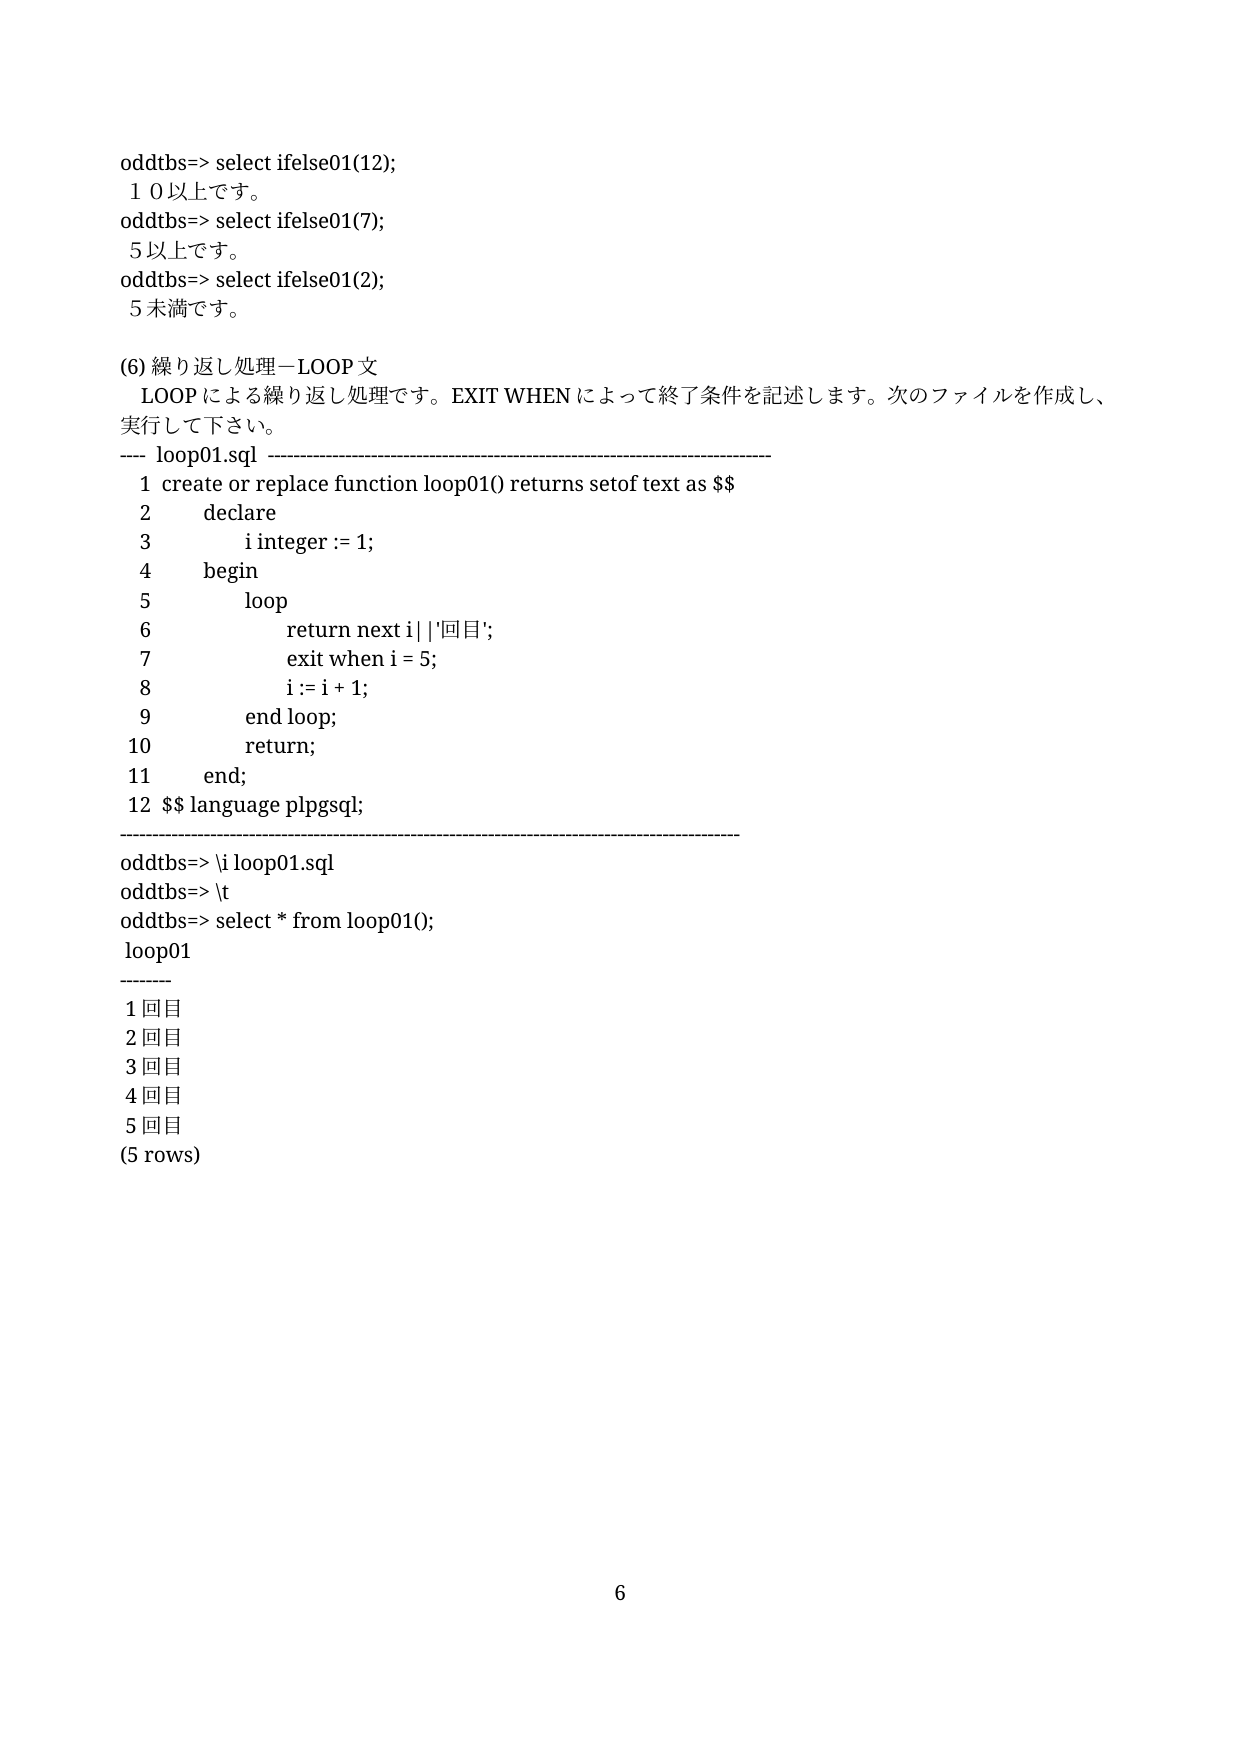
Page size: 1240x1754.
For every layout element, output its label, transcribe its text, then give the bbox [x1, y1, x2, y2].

text 3回目 [120, 1051, 1120, 1081]
list i integer := 1; [120, 526, 1120, 556]
text oddtbs=> select ifelse01(12); [120, 147, 1120, 176]
list end loop; [120, 701, 1120, 731]
text 2回目 [120, 1022, 1120, 1051]
text ５以上です。 [120, 235, 1120, 264]
text oddtbs=> \t [120, 876, 1120, 906]
text (6) 繰り返し処理－LOOP文 [120, 351, 1120, 381]
list return next i||'回目'; [120, 614, 1120, 643]
list i := i + 1; [120, 672, 1120, 701]
text ５未満です。 [120, 293, 1120, 322]
text 1回目 [120, 993, 1120, 1022]
text oddtbs=> \i loop01.sql [120, 847, 1120, 876]
text -------- [120, 964, 1120, 993]
list end; [120, 760, 1120, 789]
text LOOPによる繰り返し処理です。EXIT WHENによって終了条件を記述します。次のファイルを作成し、実行して下さい。 [120, 381, 1120, 439]
text 5回目 [120, 1110, 1120, 1139]
text ------------------------------------------------------------------------------------------------ [120, 818, 1120, 847]
list loop [120, 585, 1120, 614]
list begin [120, 556, 1120, 585]
list $$ language plpgsql; [120, 789, 1120, 818]
text oddtbs=> select ifelse01(7); [120, 206, 1120, 235]
list create or replace function loop01() returns setof text as $$ [120, 468, 1120, 497]
text (5 rows) [120, 1139, 1120, 1168]
text oddtbs=> select ifelse01(2); [120, 264, 1120, 293]
list exit when i = 5; [120, 643, 1120, 672]
text ---- loop01.sql ------------------------------------------------------------------------------ [120, 439, 1120, 468]
text １０以上です。 [120, 176, 1120, 206]
text loop01 [120, 935, 1120, 964]
text 4回目 [120, 1081, 1120, 1110]
list return; [120, 731, 1120, 760]
list declare [120, 497, 1120, 526]
text oddtbs=> select * from loop01(); [120, 906, 1120, 935]
